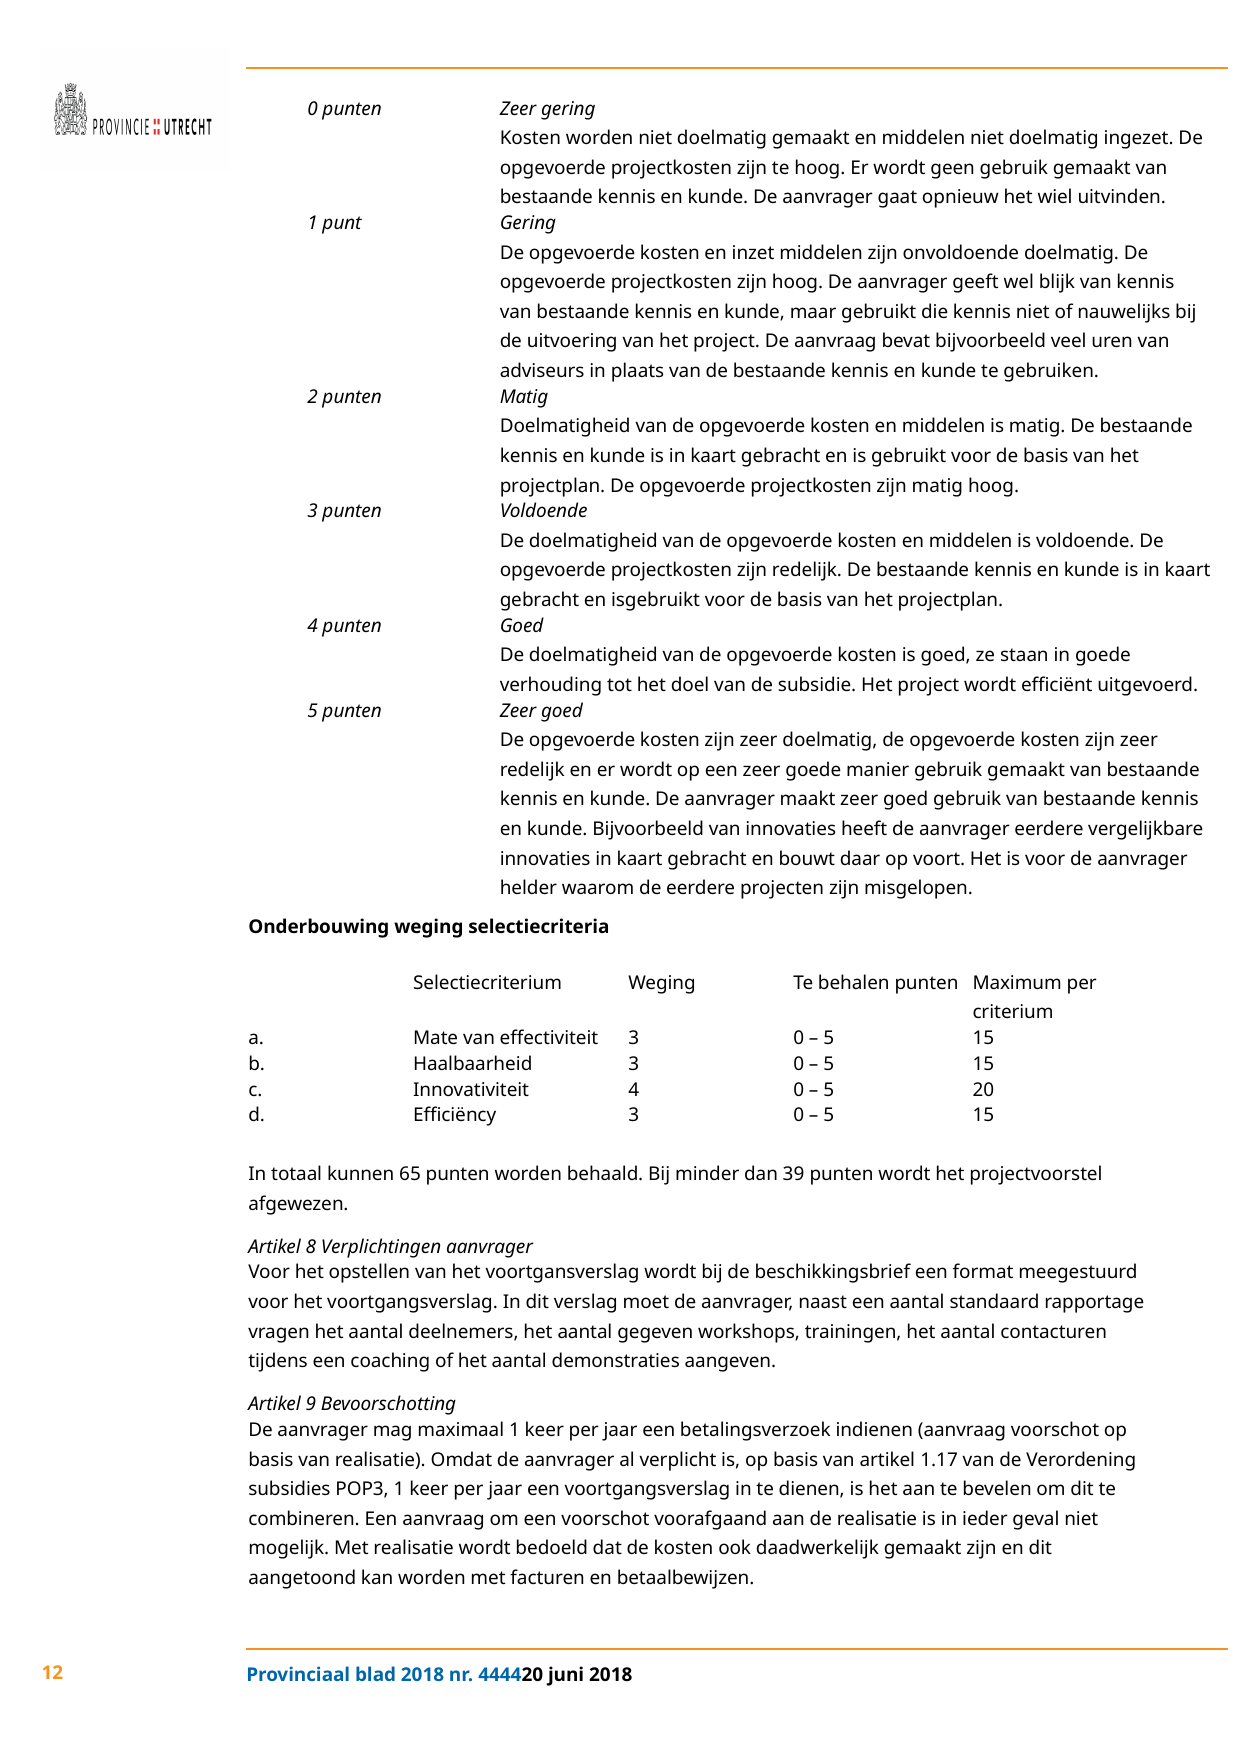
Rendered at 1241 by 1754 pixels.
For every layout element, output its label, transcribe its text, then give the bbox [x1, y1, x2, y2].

table_cell 3 [628, 1025, 793, 1050]
table_cell d. [248, 1102, 413, 1127]
text In totaal kunnen 65 punten worden behaald. Bij minder dan 39 punten wordt het projectvoorstel afgewezen. [248, 1160, 1152, 1216]
table_header Zeer gering Kosten worden niet doelmatig gemaakt en middelen niet doelmatig ingezet. De opgevoerde projectkosten zijn te hoog. Er wordt geen gebruik gemaakt van bestaande kennis en kunde. De aanvrager gaat opnieuw het wiel uitvinden. [500, 95, 1211, 209]
table_header Weging [628, 969, 793, 1024]
table_cell 3 [628, 1102, 793, 1127]
table_cell 0 – 5 [793, 1050, 972, 1076]
text Onderbouwing weging selectiecriteria [248, 914, 1152, 939]
table_cell 0 – 5 [793, 1102, 972, 1127]
table_cell Haalbaarheid [413, 1050, 628, 1076]
table_cell 15 [972, 1025, 1152, 1050]
table_cell 2 punten [307, 383, 499, 497]
table_cell 3 [628, 1050, 793, 1076]
text Artikel 9 Bevoorschotting [248, 1391, 1152, 1416]
table_header Te behalen punten [793, 969, 972, 1024]
table_cell Goed De doelmatigheid van de opgevoerde kosten is goed, ze staan in goede verhouding tot het doel van de subsidie. Het project wordt efficiënt uitgevoerd. [500, 612, 1211, 697]
table_cell 4 punten [307, 612, 499, 697]
table_cell Mate van effectiviteit [413, 1025, 628, 1050]
table_cell 1 punt [307, 209, 499, 383]
table_header [248, 969, 413, 1024]
table_cell 5 punten [307, 697, 499, 900]
text Artikel 8 Verplichtingen aanvrager [248, 1233, 1152, 1259]
table_header Maximum per criterium [972, 969, 1152, 1024]
table_cell Matig Doelmatigheid van de opgevoerde kosten en middelen is matig. De bestaande kennis en kunde is in kaart gebracht en is gebruikt voor de basis van het projectplan. De opgevoerde projectkosten zijn matig hoog. [500, 383, 1211, 497]
table_cell Efficiëncy [413, 1102, 628, 1127]
table_cell a. [248, 1025, 413, 1050]
table_cell b. [248, 1050, 413, 1076]
table_cell 15 [972, 1102, 1152, 1127]
table_cell 0 – 5 [793, 1076, 972, 1102]
picture [41, 47, 231, 172]
text De aanvrager mag maximaal 1 keer per jaar een betalingsverzoek indienen (aanvraag voorschot op basis van realisatie). Omdat de aanvrager al verplicht is, op basis van artikel 1.17 van de Verordening subsidies POP3, 1 keer per jaar een voortgangsverslag in te dienen, is het aan te bevelen om dit te combineren. Een aanvraag om een voorschot voorafgaand aan de realisatie is in ieder geval niet mogelijk. Met realisatie wordt bedoeld dat de kosten ook daadwerkelijk gemaakt zijn en dit aangetoond kan worden met facturen en betaalbewijzen. [248, 1416, 1152, 1590]
table_cell 0 – 5 [793, 1025, 972, 1050]
text Voor het opstellen van het voortgansverslag wordt bij de beschikkingsbrief een format meegestuurd voor het voortgangsverslag. In dit verslag moet de aanvrager, naast een aantal standaard rapportage vragen het aantal deelnemers, het aantal gegeven workshops, trainingen, het aantal contacturen tijdens een coaching of het aantal demonstraties aangeven. [248, 1259, 1152, 1373]
table_cell Innovativiteit [413, 1076, 628, 1102]
table_cell 4 [628, 1076, 793, 1102]
table_cell c. [248, 1076, 413, 1102]
table_cell Voldoende De doelmatigheid van de opgevoerde kosten en middelen is voldoende. De opgevoerde projectkosten zijn redelijk. De bestaande kennis en kunde is in kaart gebracht en isgebruikt voor de basis van het projectplan. [500, 498, 1211, 612]
table_cell Zeer goed De opgevoerde kosten zijn zeer doelmatig, de opgevoerde kosten zijn zeer redelijk en er wordt op een zeer goede manier gebruik gemaakt van bestaande kennis en kunde. De aanvrager maakt zeer goed gebruik van bestaande kennis en kunde. Bijvoorbeeld van innovaties heeft de aanvrager eerdere vergelijkbare innovaties in kaart gebracht en bouwt daar op voort. Het is voor de aanvrager helder waarom de eerdere projecten zijn misgelopen. [500, 697, 1211, 900]
table_cell 3 punten [307, 498, 499, 612]
table_cell Gering De opgevoerde kosten en inzet middelen zijn onvoldoende doelmatig. De opgevoerde projectkosten zijn hoog. De aanvrager geeft wel blijk van kennis van bestaande kennis en kunde, maar gebruikt die kennis niet of nauwelijks bij de uitvoering van het project. De aanvraag bevat bijvoorbeeld veel uren van adviseurs in plaats van de bestaande kennis en kunde te gebruiken. [500, 209, 1211, 383]
table_cell 20 [972, 1076, 1152, 1102]
table_header Selectiecriterium [413, 969, 628, 1024]
table_cell 15 [972, 1050, 1152, 1076]
table_header 0 punten [307, 95, 499, 209]
